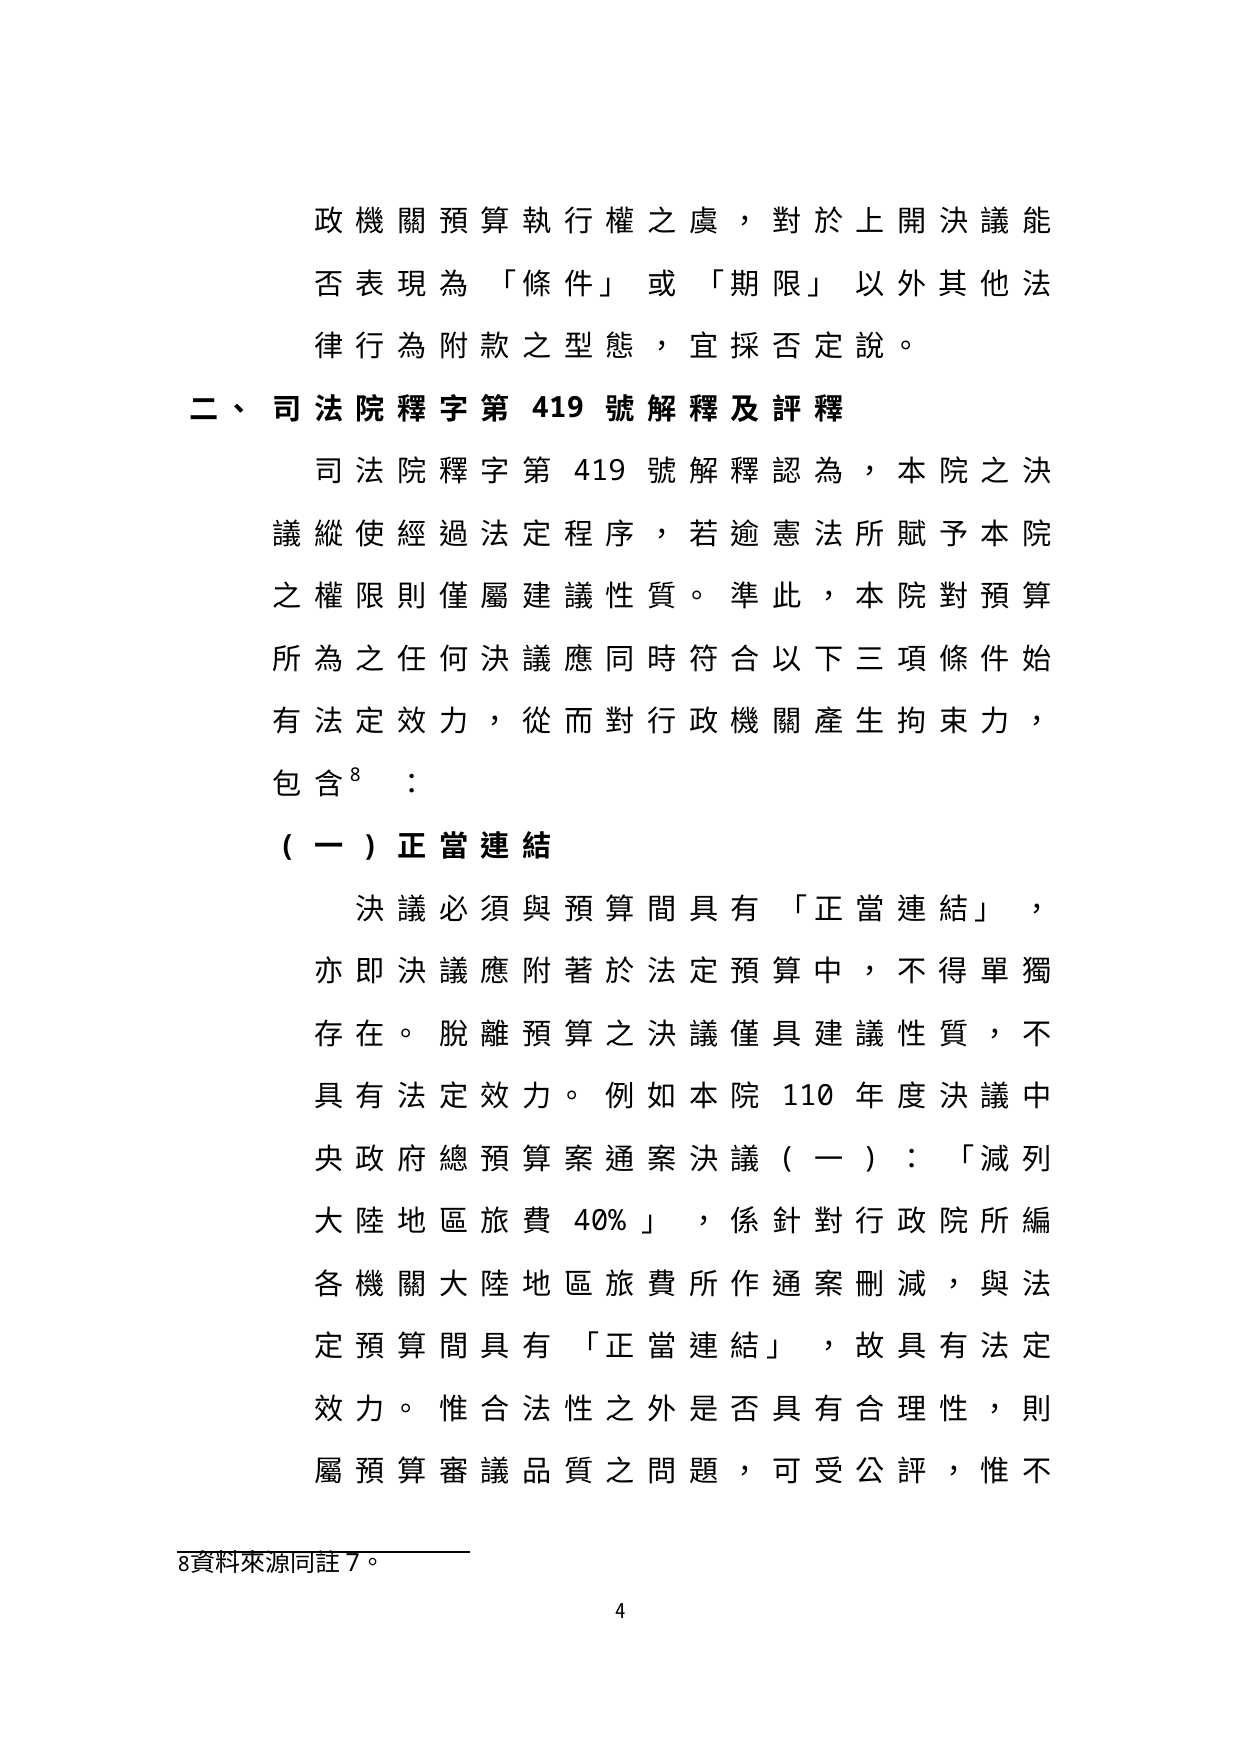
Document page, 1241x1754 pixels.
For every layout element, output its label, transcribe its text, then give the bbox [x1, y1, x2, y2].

text (一)正當連結 [242, 802, 1058, 865]
text 司法院釋字第419號解釋認為，本院之決議縱使經過法定程序，若逾憲法所賦予本院之權限則僅屬建議性質。準此，本院對預算所為之任何決議應同時符合以下三項條件始有法定效力，從而對行政機關產生拘束力，包含： [241, 427, 1058, 802]
text 政機關預算執行權之虞，對於上開決議能否表現為「條件」或「期限」以外其他法律行為附款之型態，宜採否定說。 [242, 177, 1058, 365]
text 決議必須與預算間具有「正當連結」，亦即決議應附著於法定預算中，不得單獨存在。脫離預算之決議僅具建議性質，不具有法定效力。例如本院110年度決議中央政府總預算案通案決議(一)：「減列大陸地區旅費40%」，係針對行政院所編各機關大陸地區旅費所作通案刪減，與法定預算間具有「正當連結」，故具有法定效力。惟合法性之外是否具有合理性，則屬預算審議品質之問題，可受公評，惟不 [271, 865, 1058, 1490]
text 資料來源同註7。 [177, 1552, 1063, 1577]
text 二、司法院釋字第419號解釋及評釋 [183, 365, 1058, 427]
